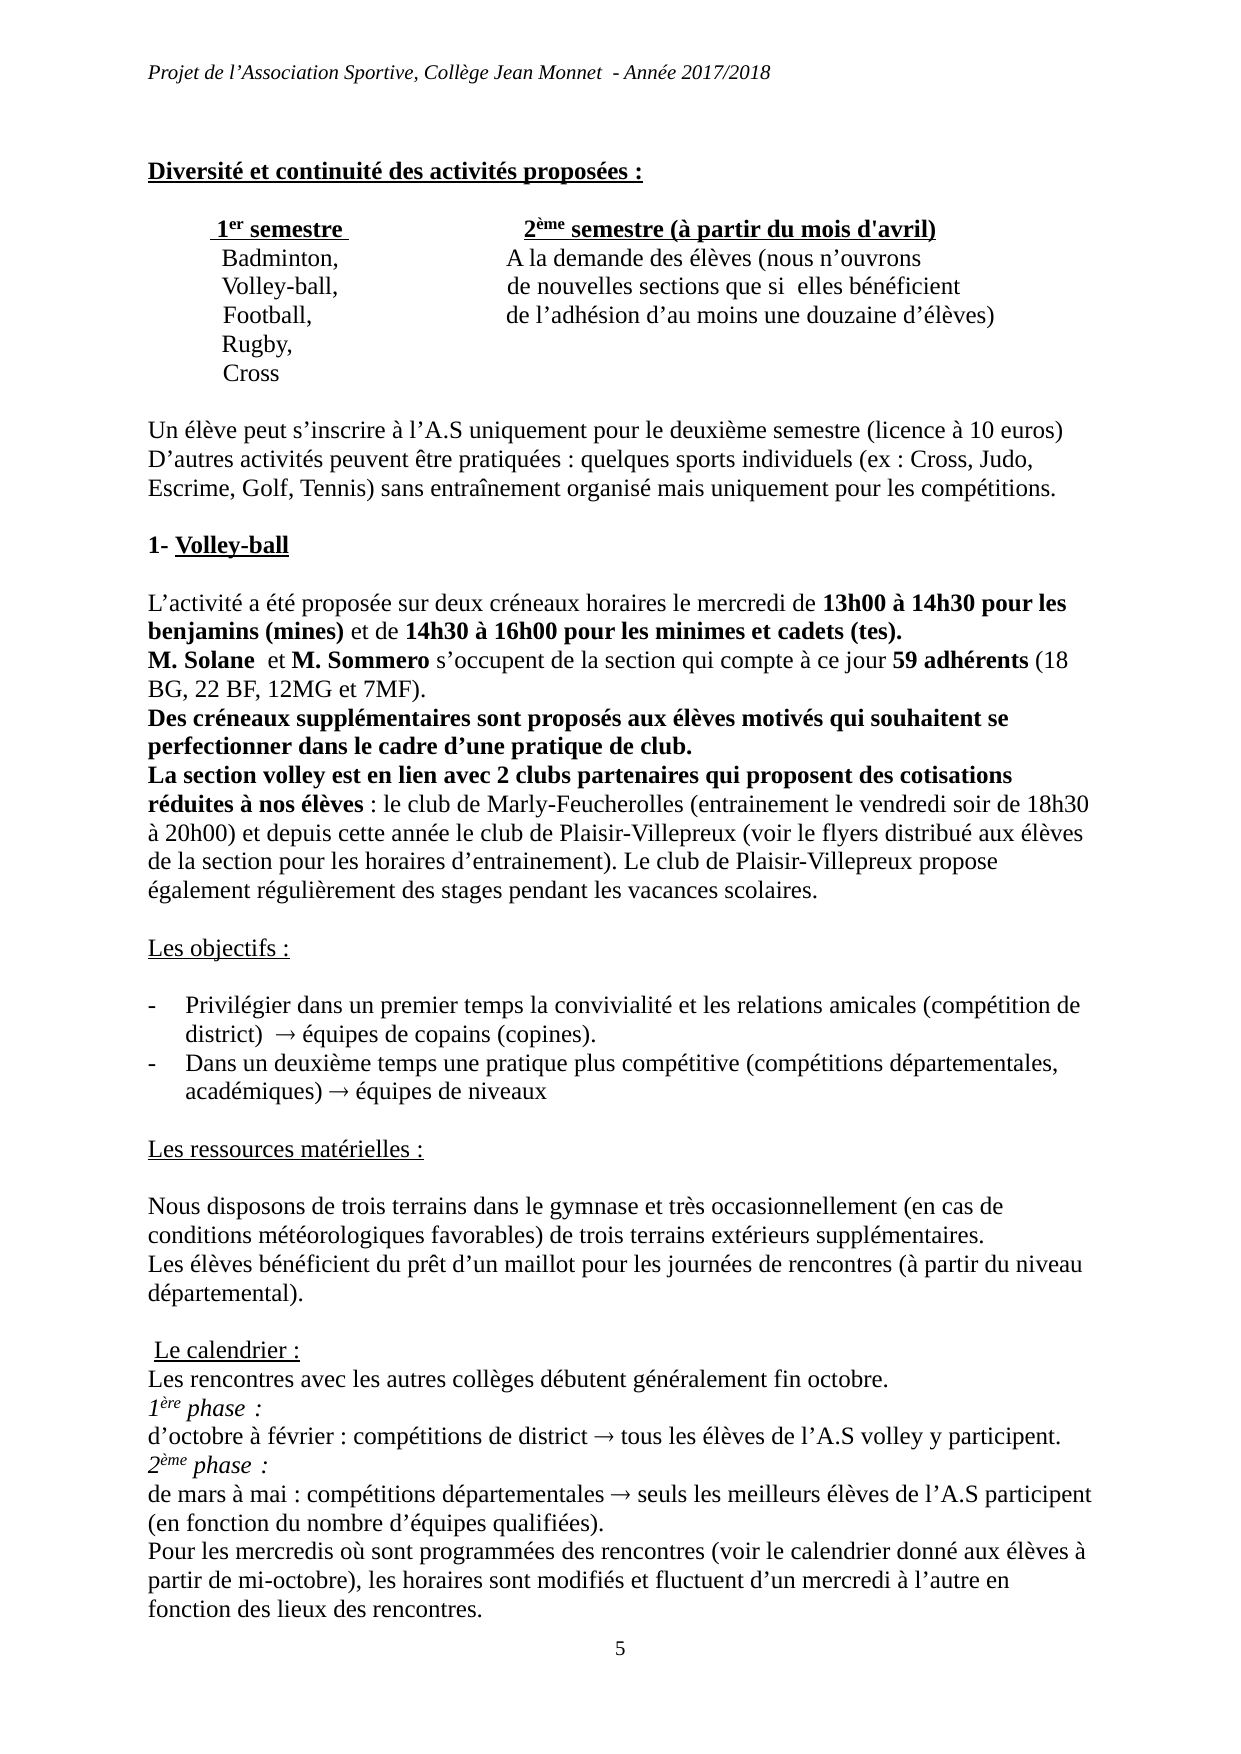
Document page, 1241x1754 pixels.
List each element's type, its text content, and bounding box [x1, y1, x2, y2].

text de mars à mai : compétitions départementales  seuls les meilleurs élèves de l’A.S participent (en fonction du nombre d’équipes qualifiées). [148, 1479, 1092, 1536]
text Badminton, A la demande des élèves (nous n’ouvrons [148, 243, 1092, 271]
text Rugby, [148, 329, 1092, 358]
text Les objectifs : [148, 933, 1092, 961]
text Pour les mercredis où sont programmées des rencontres (voir le calendrier donné aux élèves à partir de mi-octobre), les horaires sont modifiés et fluctuent d’un mercredi à l’autre en fonction des lieux des rencontres. [148, 1536, 1092, 1623]
text 1er semestre 2ème semestre (à partir du mois d'avril) [148, 214, 1092, 243]
text Les élèves bénéficient du prêt d’un maillot pour les journées de rencontres (à partir du niveau départemental). [148, 1249, 1092, 1306]
text Football, de l’adhésion d’au moins une douzaine d’élèves) [148, 300, 1092, 329]
text M. Solane et M. Sommero s’occupent de la section qui compte à ce jour 59 adhérents (18 BG, 22 BF, 12MG et 7MF). [148, 645, 1092, 703]
list Dans un deuxième temps une pratique plus compétitive (compétitions départementales, académiques)  équipes de niveaux [148, 1048, 1092, 1105]
text Le calendrier : [148, 1335, 1092, 1364]
text d’octobre à février : compétitions de district  tous les élèves de l’A.S volley y participent. [148, 1421, 1092, 1450]
text La section volley est en lien avec 2 clubs partenaires qui proposent des cotisations réduites à nos élèves : le club de Marly-Feucherolles (entrainement le vendredi soir de 18h30 à 20h00) et depuis cette année le club de Plaisir-Villepreux (voir le flyers distribué aux élèves de la section pour les horaires d’entrainement). Le club de Plaisir-Villepreux propose également régulièrement des stages pendant les vacances scolaires. [148, 760, 1092, 904]
text 1ère phase : [148, 1393, 1092, 1421]
text 2ème phase : [148, 1450, 1092, 1479]
text Les rencontres avec les autres collèges débutent généralement fin octobre. [148, 1364, 1092, 1393]
text Les ressources matérielles : [148, 1134, 1092, 1163]
text Cross [148, 358, 1092, 386]
text Un élève peut s’inscrire à l’A.S uniquement pour le deuxième semestre (licence à 10 euros) [148, 415, 1092, 444]
text D’autres activités peuvent être pratiquées : quelques sports individuels (ex : Cross, Judo, Escrime, Golf, Tennis) sans entraînement organisé mais uniquement pour les compétitions. [148, 444, 1092, 501]
text Des créneaux supplémentaires sont proposés aux élèves motivés qui souhaitent se perfectionner dans le cadre d’une pratique de club. [148, 703, 1092, 760]
text Nous disposons de trois terrains dans le gymnase et très occasionnellement (en cas de conditions météorologiques favorables) de trois terrains extérieurs supplémentaires. [148, 1191, 1092, 1249]
text 1- Volley-ball [148, 530, 1092, 559]
list Privilégier dans un premier temps la convivialité et les relations amicales (compétition de district)  équipes de copains (copines). [148, 990, 1092, 1048]
text Volley-ball, de nouvelles sections que si elles bénéficient [148, 271, 1092, 300]
text L’activité a été proposée sur deux créneaux horaires le mercredi de 13h00 à 14h30 pour les benjamins (mines) et de 14h30 à 16h00 pour les minimes et cadets (tes). [148, 588, 1092, 645]
text Diversité et continuité des activités proposées : [148, 156, 1092, 185]
